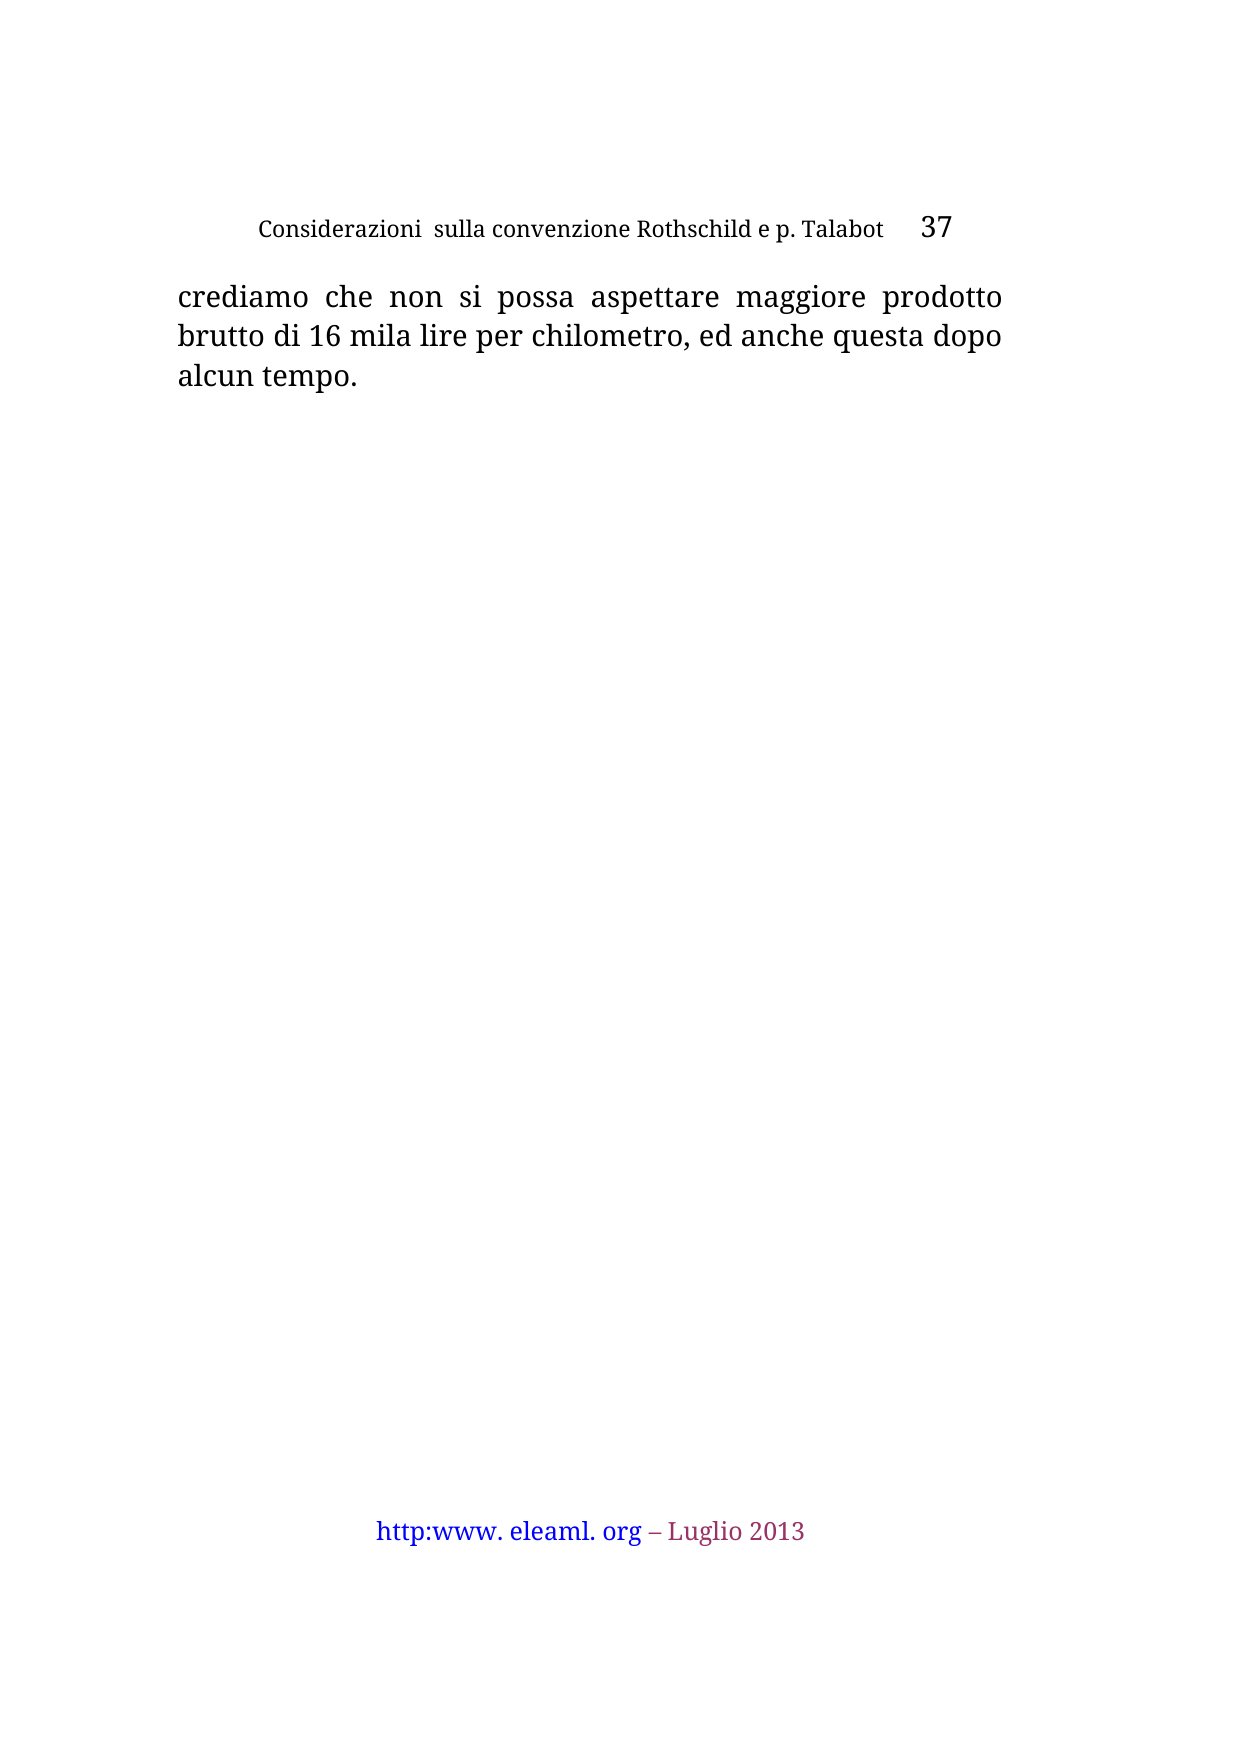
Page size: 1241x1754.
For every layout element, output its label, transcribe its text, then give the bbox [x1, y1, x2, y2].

text crediamo che non si possa aspettare maggiore prodotto brutto di 16 mila lire per chilometro, ed anche questa dopo alcun tempo. [177, 276, 1004, 395]
